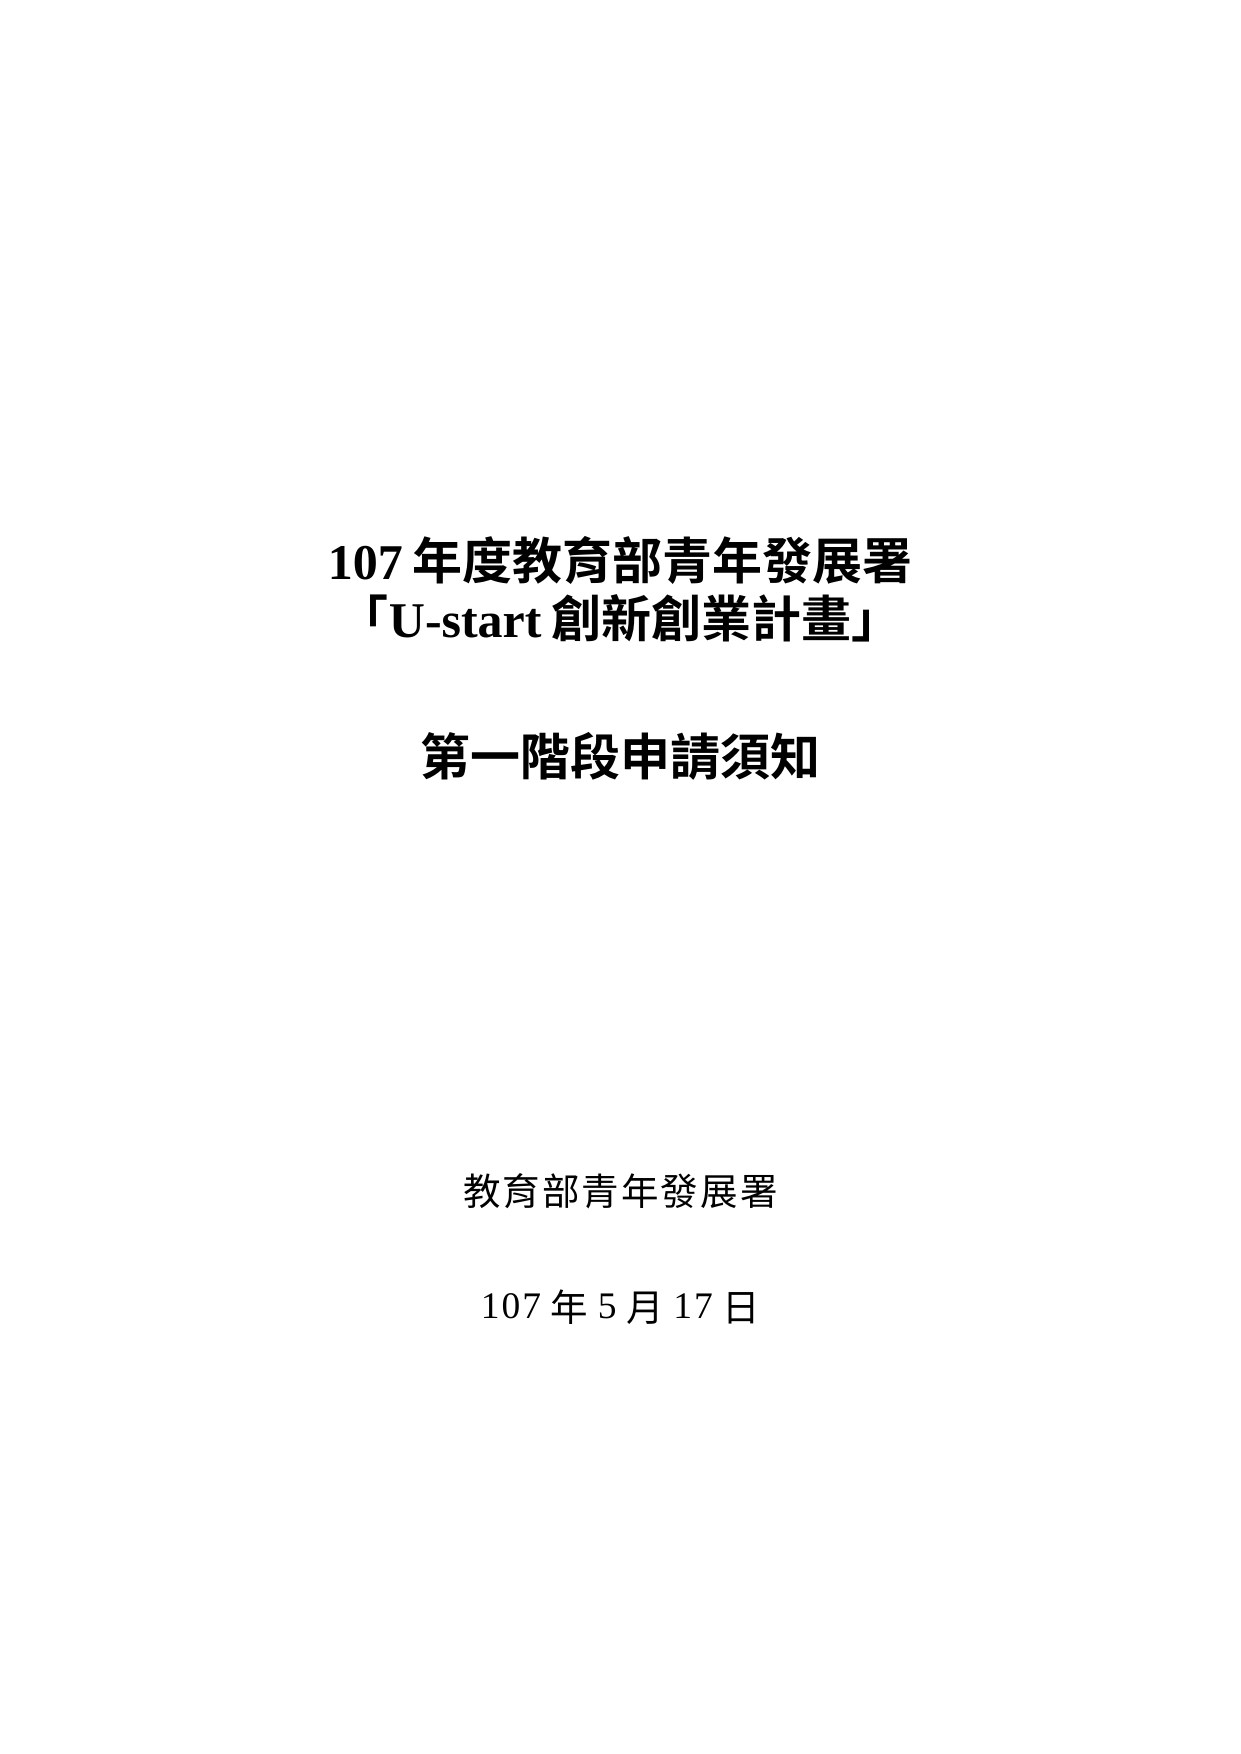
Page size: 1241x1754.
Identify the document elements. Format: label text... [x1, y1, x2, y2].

text 107年度教育部青年發展署 [118, 543, 1122, 588]
text 「U-start創新創業計畫」 [118, 601, 1122, 647]
text 第一階段申請須知 [118, 717, 1122, 789]
text 107年5月17日 [118, 1278, 1122, 1332]
text 教育部青年發展署 [118, 1162, 1122, 1216]
